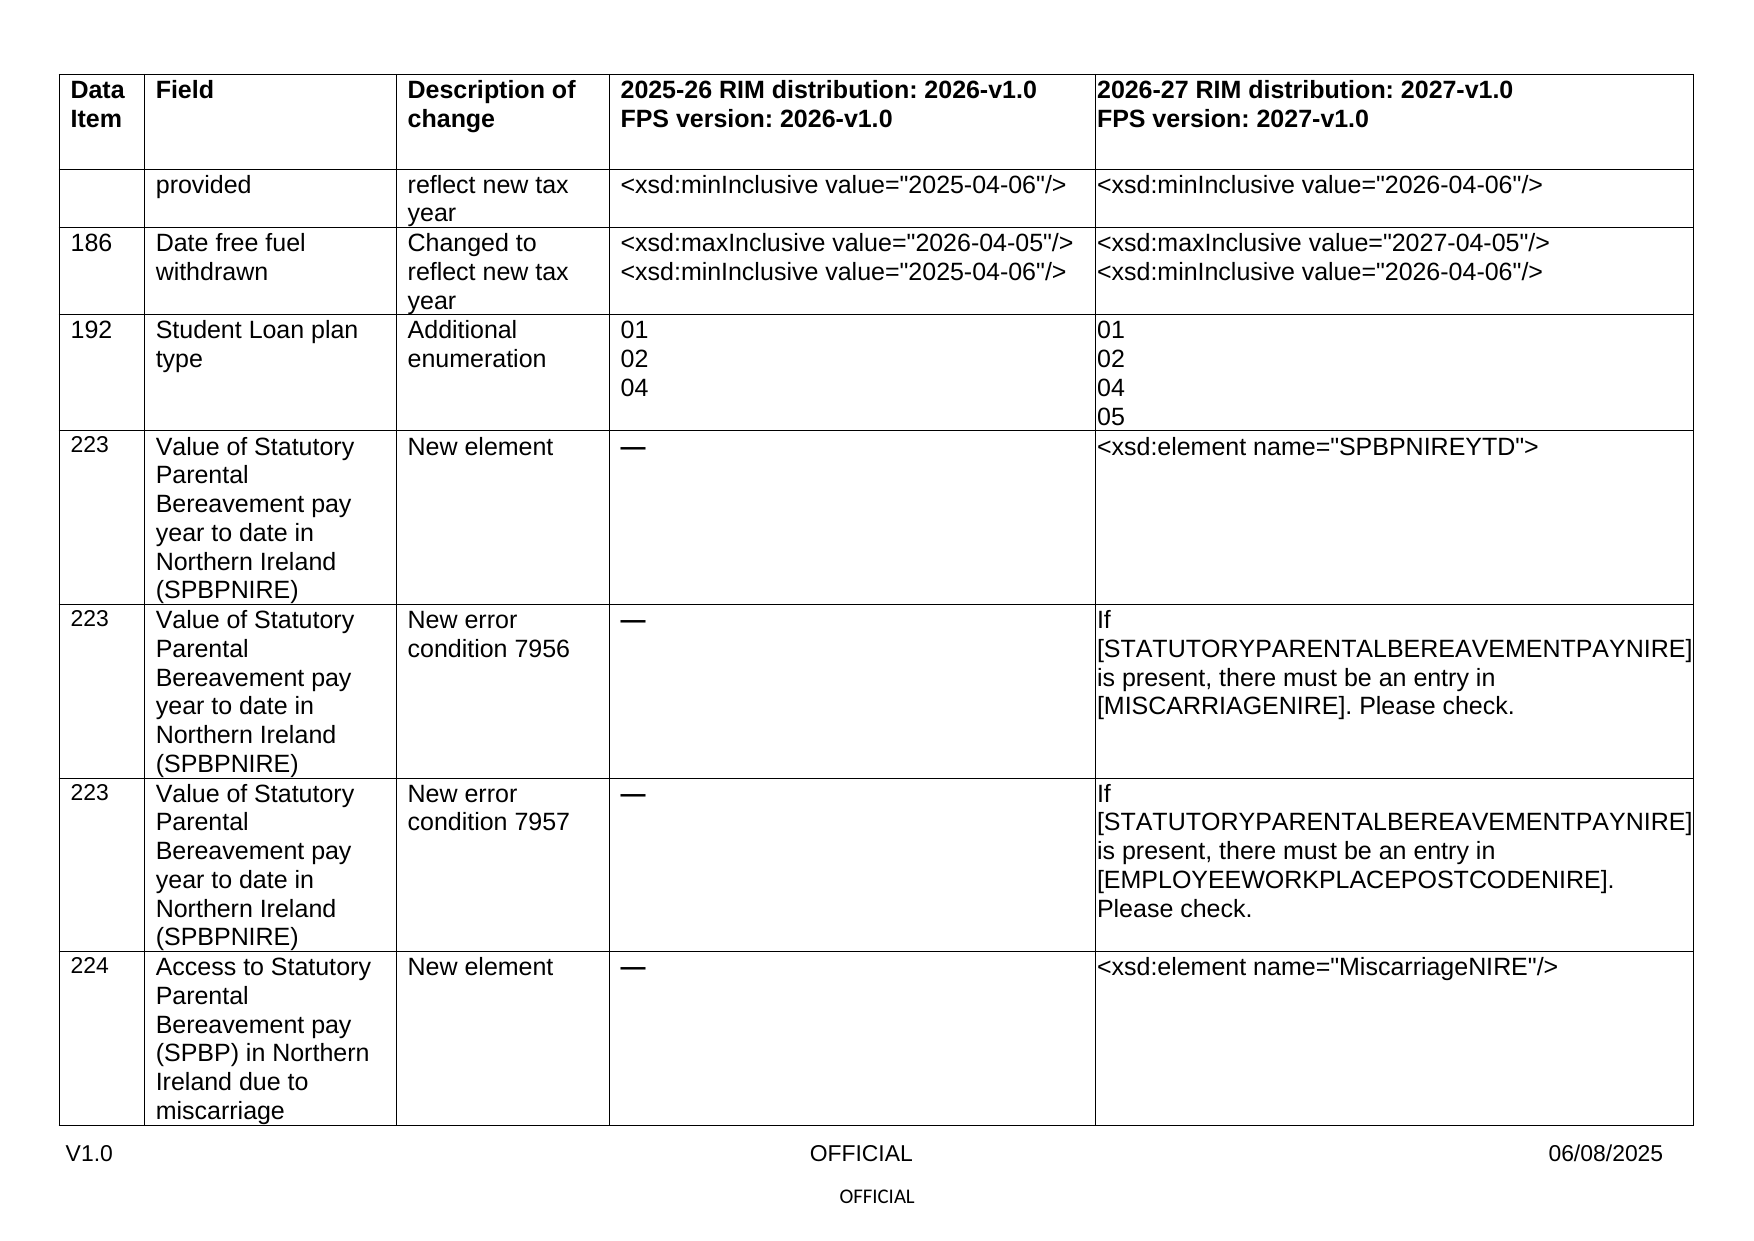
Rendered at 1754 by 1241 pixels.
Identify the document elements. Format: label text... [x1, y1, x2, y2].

table_cell Value of Statutory Parental Bereavement pay year to date in Northern Ireland (SPBPNIRE) [145, 431, 396, 604]
table_cell New error condition 7957 [397, 779, 609, 951]
table_cell — [610, 952, 1095, 1124]
table_cell Changed to reflect new tax year [397, 228, 609, 314]
table_cell New element [397, 952, 609, 1124]
table_cell 01 02 04 [610, 315, 1095, 430]
table_cell <xsd:maxInclusive value="2027-04-05"/> <xsd:minInclusive value="2026-04-06"/> [1096, 228, 1693, 314]
table_cell <xsd:element name="MiscarriageNIRE"/> [1096, 952, 1693, 1124]
table_cell reflect new tax year [397, 170, 609, 227]
table_cell Date free fuel withdrawn [145, 228, 396, 314]
table_header Field [145, 75, 396, 168]
table_header Data Item [60, 75, 144, 168]
table_cell 224 [60, 952, 144, 1124]
table_cell <xsd:maxInclusive value="2026-04-05"/> <xsd:minInclusive value="2025-04-06"/> [610, 228, 1095, 314]
table_cell provided [145, 170, 396, 227]
table_cell 01 02 04 05 [1096, 315, 1693, 430]
table_cell <xsd:minInclusive value="2026-04-06"/> [1096, 170, 1693, 227]
table_cell [60, 170, 144, 227]
table_cell <xsd:minInclusive value="2025-04-06"/> [610, 170, 1095, 227]
table_cell 223 [60, 779, 144, 951]
table_cell New element [397, 431, 609, 604]
table_cell New error condition 7956 [397, 605, 609, 777]
table_header 2025-26 RIM distribution: 2026-v1.0 FPS version: 2026-v1.0 [610, 75, 1095, 168]
table_cell 223 [60, 605, 144, 777]
table_header Description of change [397, 75, 609, 168]
table_cell Access to Statutory Parental Bereavement pay (SPBP) in Northern Ireland due to miscarriage [145, 952, 396, 1124]
table_cell 192 [60, 315, 144, 430]
table_cell <xsd:element name="SPBPNIREYTD"> [1096, 431, 1693, 604]
table_cell Student Loan plan type [145, 315, 396, 430]
table_cell 186 [60, 228, 144, 314]
table_cell Value of Statutory Parental Bereavement pay year to date in Northern Ireland (SPBPNIRE) [145, 605, 396, 777]
table_cell 223 [60, 431, 144, 604]
table_cell — [610, 779, 1095, 951]
table_header 2026-27 RIM distribution: 2027-v1.0 FPS version: 2027-v1.0 [1096, 75, 1693, 168]
table_cell If [STATUTORYPARENTALBEREAVEMENTPAYNIRE] is present, there must be an entry in [MISCARRIAGENIRE]. Please check. [1096, 605, 1693, 777]
table_cell — [610, 431, 1095, 604]
table_cell If [STATUTORYPARENTALBEREAVEMENTPAYNIRE] is present, there must be an entry in [EMPLOYEEWORKPLACEPOSTCODENIRE]. Please check. [1096, 779, 1693, 951]
table_cell Value of Statutory Parental Bereavement pay year to date in Northern Ireland (SPBPNIRE) [145, 779, 396, 951]
table_cell Additional enumeration [397, 315, 609, 430]
table_cell — [610, 605, 1095, 777]
